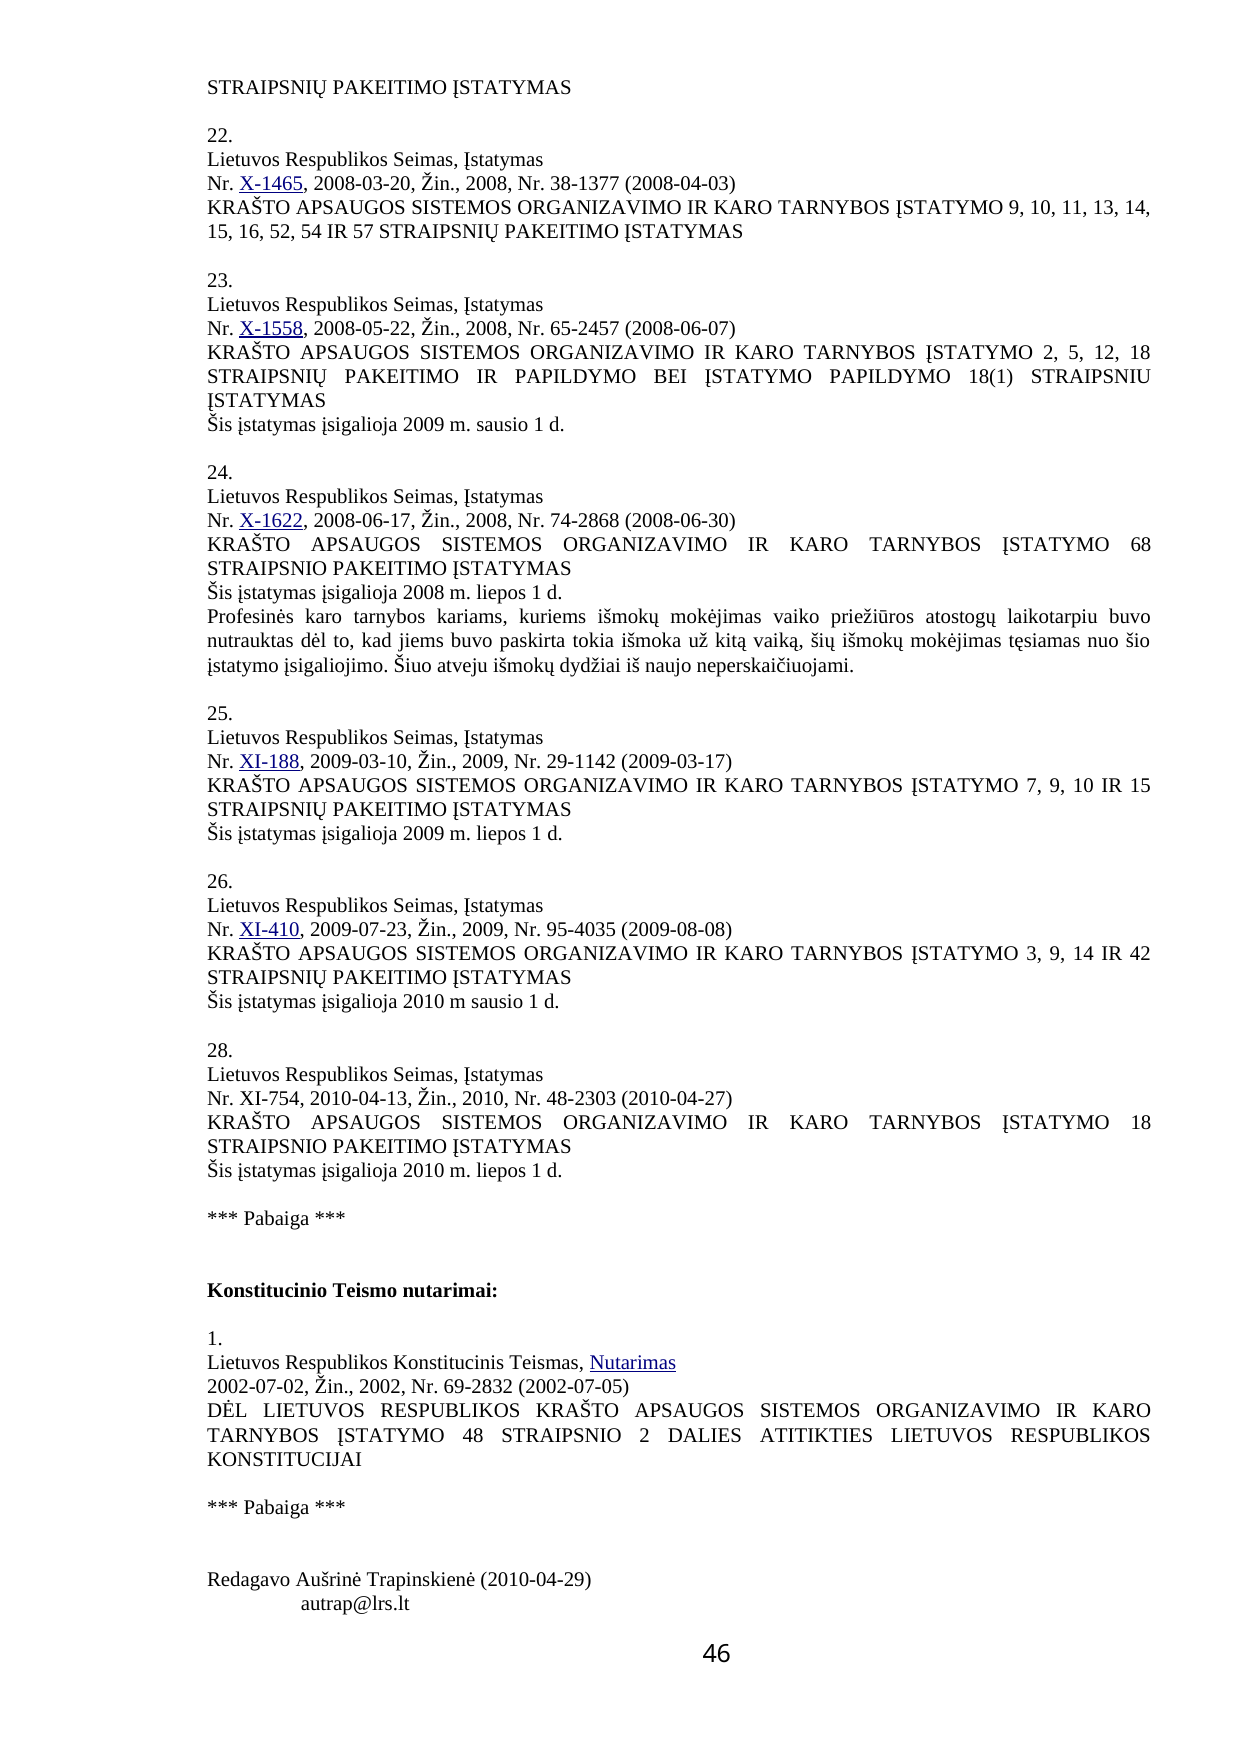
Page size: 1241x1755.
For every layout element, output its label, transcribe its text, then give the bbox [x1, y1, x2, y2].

text 23. [207, 267, 1152, 292]
text *** Pabaiga *** [207, 1495, 1152, 1519]
text 25. [207, 701, 1152, 725]
text Lietuvos Respublikos Seimas, Įstatymas [207, 147, 1152, 171]
text *** Pabaiga *** [207, 1206, 1152, 1230]
text Nr. XI-754, 2010-04-13, Žin., 2010, Nr. 48-2303 (2010-04-27) [207, 1086, 1152, 1110]
text Šis įstatymas įsigalioja 2009 m. liepos 1 d. [207, 821, 1152, 845]
text Lietuvos Respublikos Seimas, Įstatymas [207, 725, 1152, 749]
text Lietuvos Respublikos Seimas, Įstatymas [207, 292, 1152, 316]
text KRAŠTO APSAUGOS SISTEMOS ORGANIZAVIMO IR KARO TARNYBOS ĮSTATYMO 7, 9, 10 IR 15 STRAIPSNIŲ PAKEITIMO ĮSTATYMAS [207, 773, 1152, 821]
text Profesinės karo tarnybos kariams, kuriems išmokų mokėjimas vaiko priežiūros atostogų laikotarpiu buvo nutrauktas dėl to, kad jiems buvo paskirta tokia išmoka už kitą vaiką, šių išmokų mokėjimas tęsiamas nuo šio įstatymo įsigaliojimo. Šiuo atveju išmokų dydžiai iš naujo neperskaičiuojami. [207, 604, 1152, 677]
text KRAŠTO APSAUGOS SISTEMOS ORGANIZAVIMO IR KARO TARNYBOS ĮSTATYMO 68 STRAIPSNIO PAKEITIMO ĮSTATYMAS [207, 532, 1152, 580]
text Nr. XI-410, 2009-07-23, Žin., 2009, Nr. 95-4035 (2009-08-08) [207, 917, 1152, 941]
text Lietuvos Respublikos Seimas, Įstatymas [207, 893, 1152, 917]
text Lietuvos Respublikos Seimas, Įstatymas [207, 1062, 1152, 1086]
text 28. [207, 1037, 1152, 1062]
text KRAŠTO APSAUGOS SISTEMOS ORGANIZAVIMO IR KARO TARNYBOS ĮSTATYMO 18 STRAIPSNIO PAKEITIMO ĮSTATYMAS [207, 1110, 1152, 1158]
text KRAŠTO APSAUGOS SISTEMOS ORGANIZAVIMO IR KARO TARNYBOS ĮSTATYMO 3, 9, 14 IR 42 STRAIPSNIŲ PAKEITIMO ĮSTATYMAS [207, 941, 1152, 989]
text Šis įstatymas įsigalioja 2009 m. sausio 1 d. [207, 412, 1152, 436]
text KRAŠTO APSAUGOS SISTEMOS ORGANIZAVIMO IR KARO TARNYBOS ĮSTATYMO 2, 5, 12, 18 STRAIPSNIŲ PAKEITIMO IR PAPILDYMO BEI ĮSTATYMO PAPILDYMO 18(1) STRAIPSNIU ĮSTATYMAS [207, 340, 1152, 412]
text Nr. X-1622, 2008-06-17, Žin., 2008, Nr. 74-2868 (2008-06-30) [207, 508, 1152, 532]
text Šis įstatymas įsigalioja 2008 m. liepos 1 d. [207, 580, 1152, 604]
text Šis įstatymas įsigalioja 2010 m sausio 1 d. [207, 989, 1152, 1013]
text 2002-07-02, Žin., 2002, Nr. 69-2832 (2002-07-05) [207, 1374, 1152, 1398]
text KRAŠTO APSAUGOS SISTEMOS ORGANIZAVIMO IR KARO TARNYBOS ĮSTATYMO 9, 10, 11, 13, 14, 15, 16, 52, 54 IR 57 STRAIPSNIŲ PAKEITIMO ĮSTATYMAS [207, 195, 1152, 243]
text 1. [207, 1326, 1152, 1350]
text 22. [207, 123, 1152, 147]
text Lietuvos Respublikos Konstitucinis Teismas, Nutarimas [207, 1350, 1152, 1374]
text Nr. XI-188, 2009-03-10, Žin., 2009, Nr. 29-1142 (2009-03-17) [207, 749, 1152, 773]
text Redagavo Aušrinė Trapinskienė (2010-04-29) [207, 1567, 1152, 1591]
text autrap@lrs.lt [207, 1591, 1152, 1615]
text Šis įstatymas įsigalioja 2010 m. liepos 1 d. [207, 1158, 1152, 1182]
text Nr. X-1558, 2008-05-22, Žin., 2008, Nr. 65-2457 (2008-06-07) [207, 316, 1152, 340]
text STRAIPSNIŲ PAKEITIMO ĮSTATYMAS [207, 75, 1152, 99]
text Konstitucinio Teismo nutarimai: [207, 1278, 1152, 1302]
text DĖL LIETUVOS RESPUBLIKOS KRAŠTO APSAUGOS SISTEMOS ORGANIZAVIMO IR KARO TARNYBOS ĮSTATYMO 48 STRAIPSNIO 2 DALIES ATITIKTIES LIETUVOS RESPUBLIKOS KONSTITUCIJAI [207, 1398, 1152, 1471]
text 26. [207, 869, 1152, 893]
text 24. [207, 460, 1152, 484]
text Lietuvos Respublikos Seimas, Įstatymas [207, 484, 1152, 508]
text Nr. X-1465, 2008-03-20, Žin., 2008, Nr. 38-1377 (2008-04-03) [207, 171, 1152, 195]
